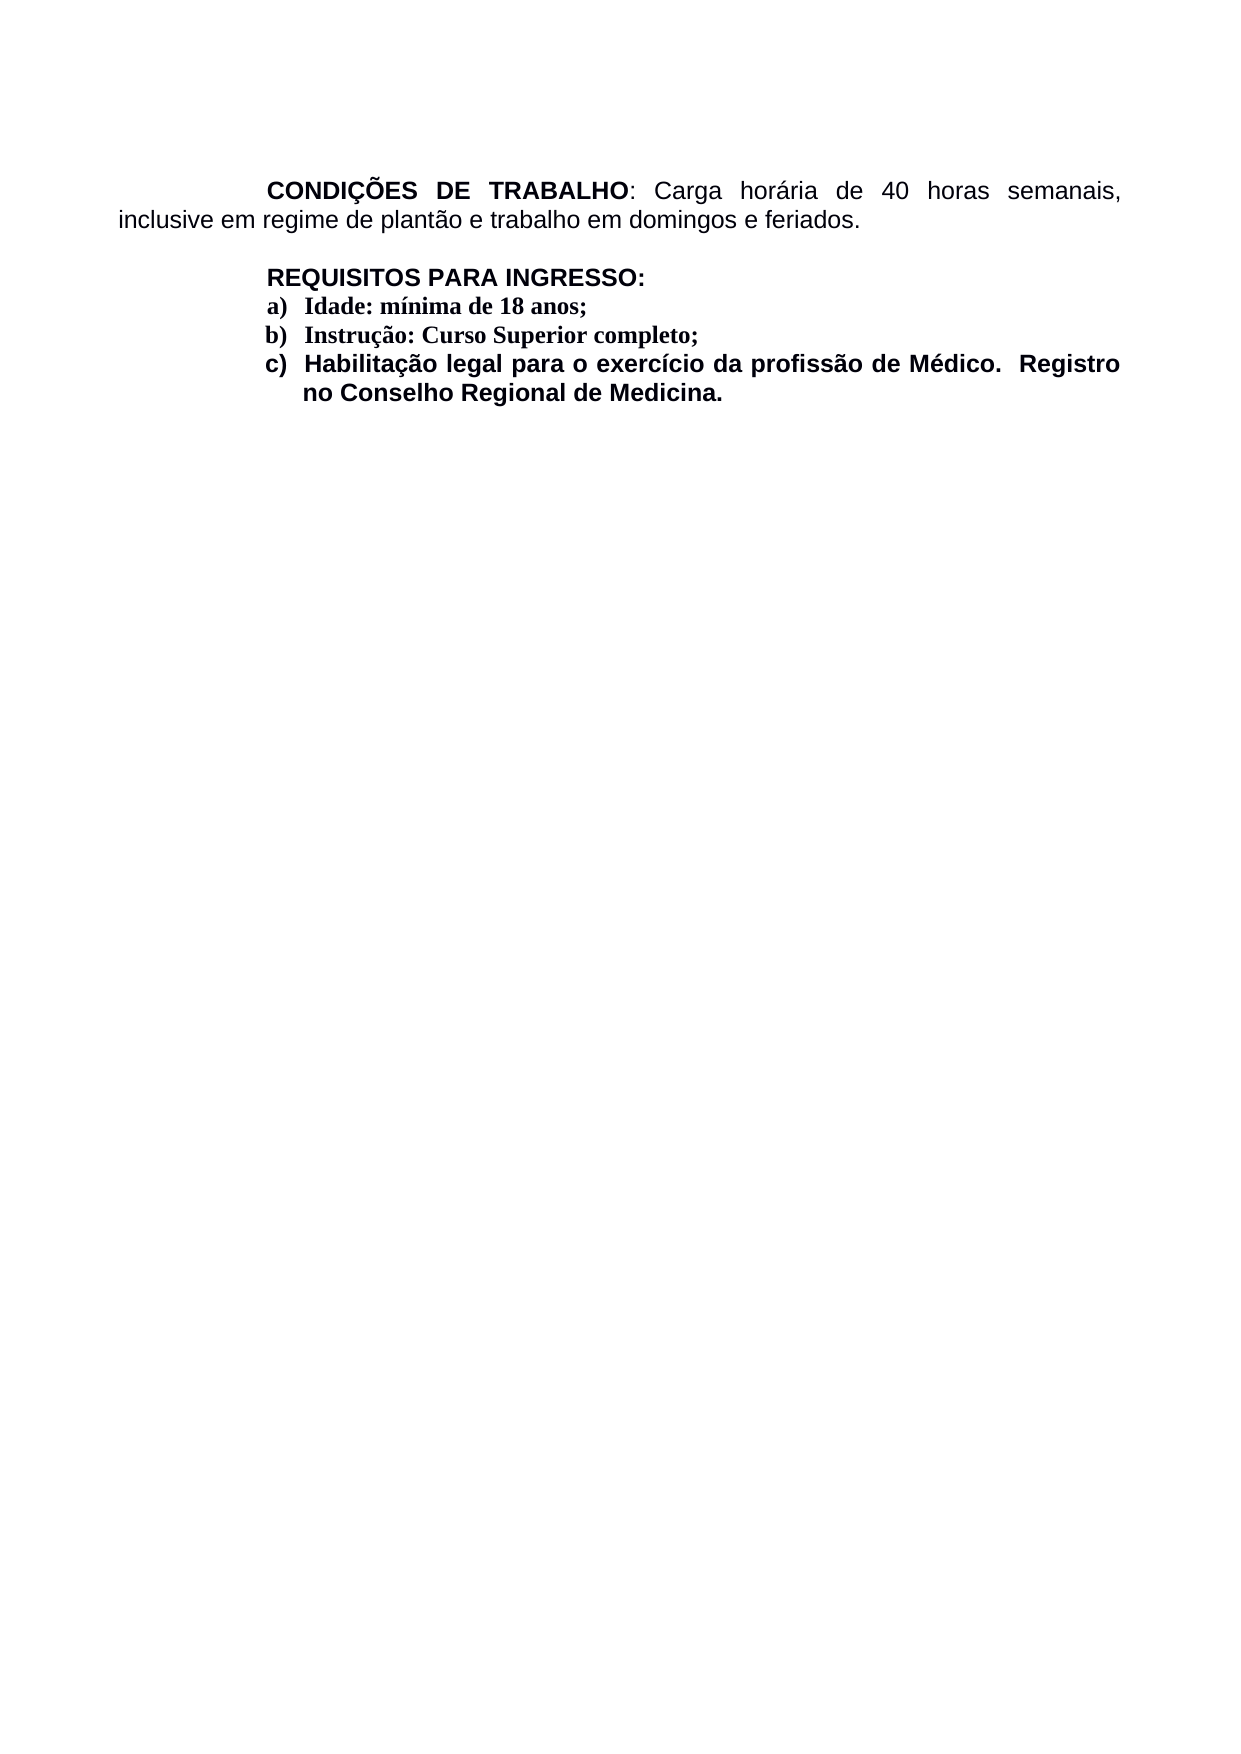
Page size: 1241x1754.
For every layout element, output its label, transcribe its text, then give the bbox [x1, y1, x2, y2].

text CONDIÇÕES DE TRABALHO: Carga horária de 40 horas semanais, inclusive em regime de plantão e trabalho em domingos e feriados. [118, 176, 1122, 234]
list Instrução: Curso Superior completo; [265, 320, 1122, 349]
text REQUISITOS PARA INGRESSO: [118, 263, 1122, 291]
list Habilitação legal para o exercício da profissão de Médico. Registro no Conselho Regional de Medicina. [265, 349, 1122, 406]
list Idade: mínima de 18 anos; [267, 291, 1122, 320]
